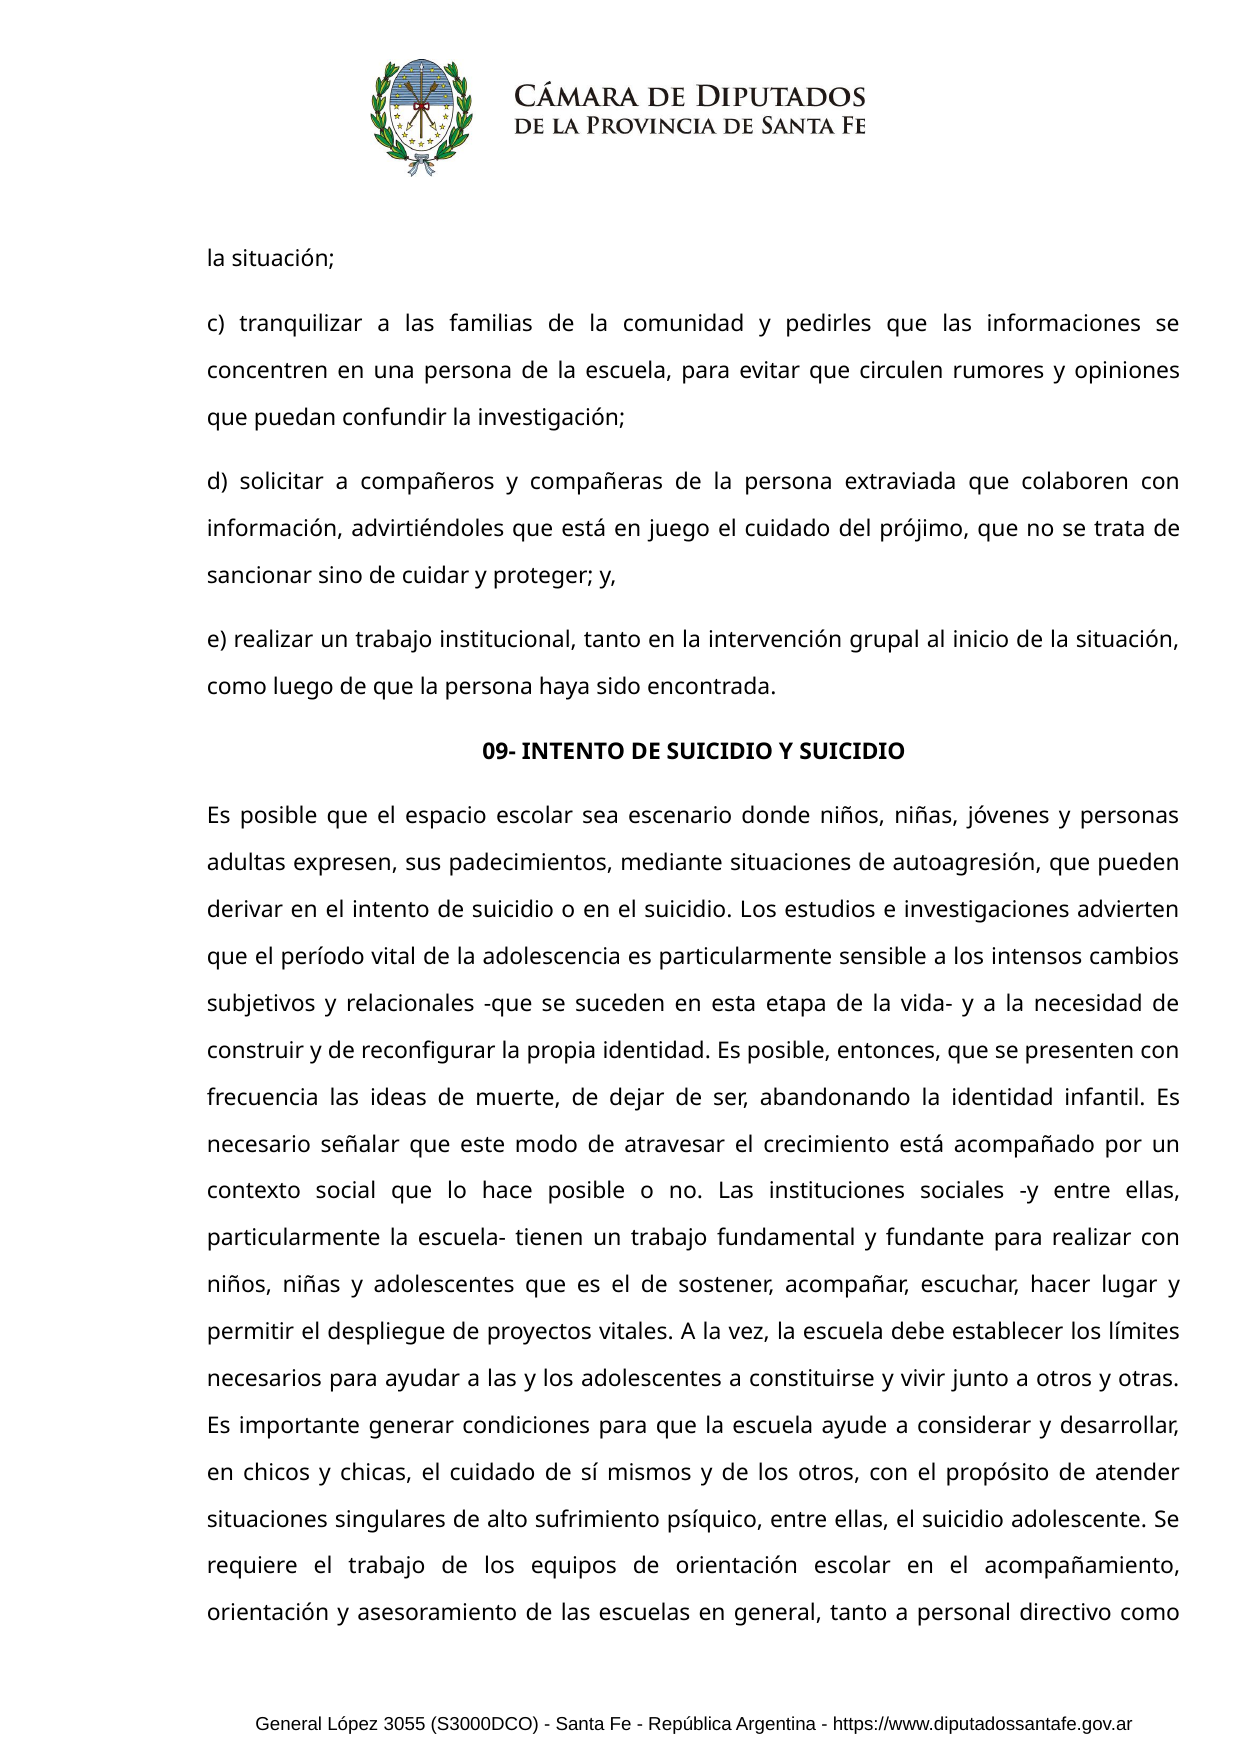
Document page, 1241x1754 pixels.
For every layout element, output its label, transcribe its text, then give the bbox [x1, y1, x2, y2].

picture [370, 59, 866, 181]
text c) tranquilizar a las familias de la comunidad y pedirles que las informaciones se concentren en una persona de la escuela, para evitar que circulen rumores y opiniones que puedan confundir la investigación; [207, 307, 1181, 432]
text 09- INTENTO DE SUICIDIO Y SUICIDIO [207, 735, 1181, 766]
text la situación; [207, 242, 1181, 273]
text d) solicitar a compañeros y compañeras de la persona extraviada que colaboren con información, advirtiéndoles que está en juego el cuidado del prójimo, que no se trata de sancionar sino de cuidar y proteger; y, [207, 465, 1181, 590]
text e) realizar un trabajo institucional, tanto en la intervención grupal al inicio de la situación, como luego de que la persona haya sido encontrada. [207, 623, 1181, 702]
text Es posible que el espacio escolar sea escenario donde niños, niñas, jóvenes y personas adultas expresen, sus padecimientos, mediante situaciones de autoagresión, que pueden derivar en el intento de suicidio o en el suicidio. Los estudios e investigaciones advierten que el período vital de la adolescencia es particularmente sensible a los intensos cambios subjetivos y relacionales -que se suceden en esta etapa de la vida- y a la necesidad de construir y de reconfigurar la propia identidad. Es posible, entonces, que se presenten con frecuencia las ideas de muerte, de dejar de ser, abandonando la identidad infantil. Es necesario señalar que este modo de atravesar el crecimiento está acompañado por un contexto social que lo hace posible o no. Las instituciones sociales -y entre ellas, particularmente la escuela- tienen un trabajo fundamental y fundante para realizar con niños, niñas y adolescentes que es el de sostener, acompañar, escuchar, hacer lugar y permitir el despliegue de proyectos vitales. A la vez, la escuela debe establecer los límites necesarios para ayudar a las y los adolescentes a constituirse y vivir junto a otros y otras. Es importante generar condiciones para que la escuela ayude a considerar y desarrollar, en chicos y chicas, el cuidado de sí mismos y de los otros, con el propósito de atender situaciones singulares de alto sufrimiento psíquico, entre ellas, el suicidio adolescente. Se requiere el trabajo de los equipos de orientación escolar en el acompañamiento, orientación y asesoramiento de las escuelas en general, tanto a personal directivo como [207, 799, 1181, 1628]
